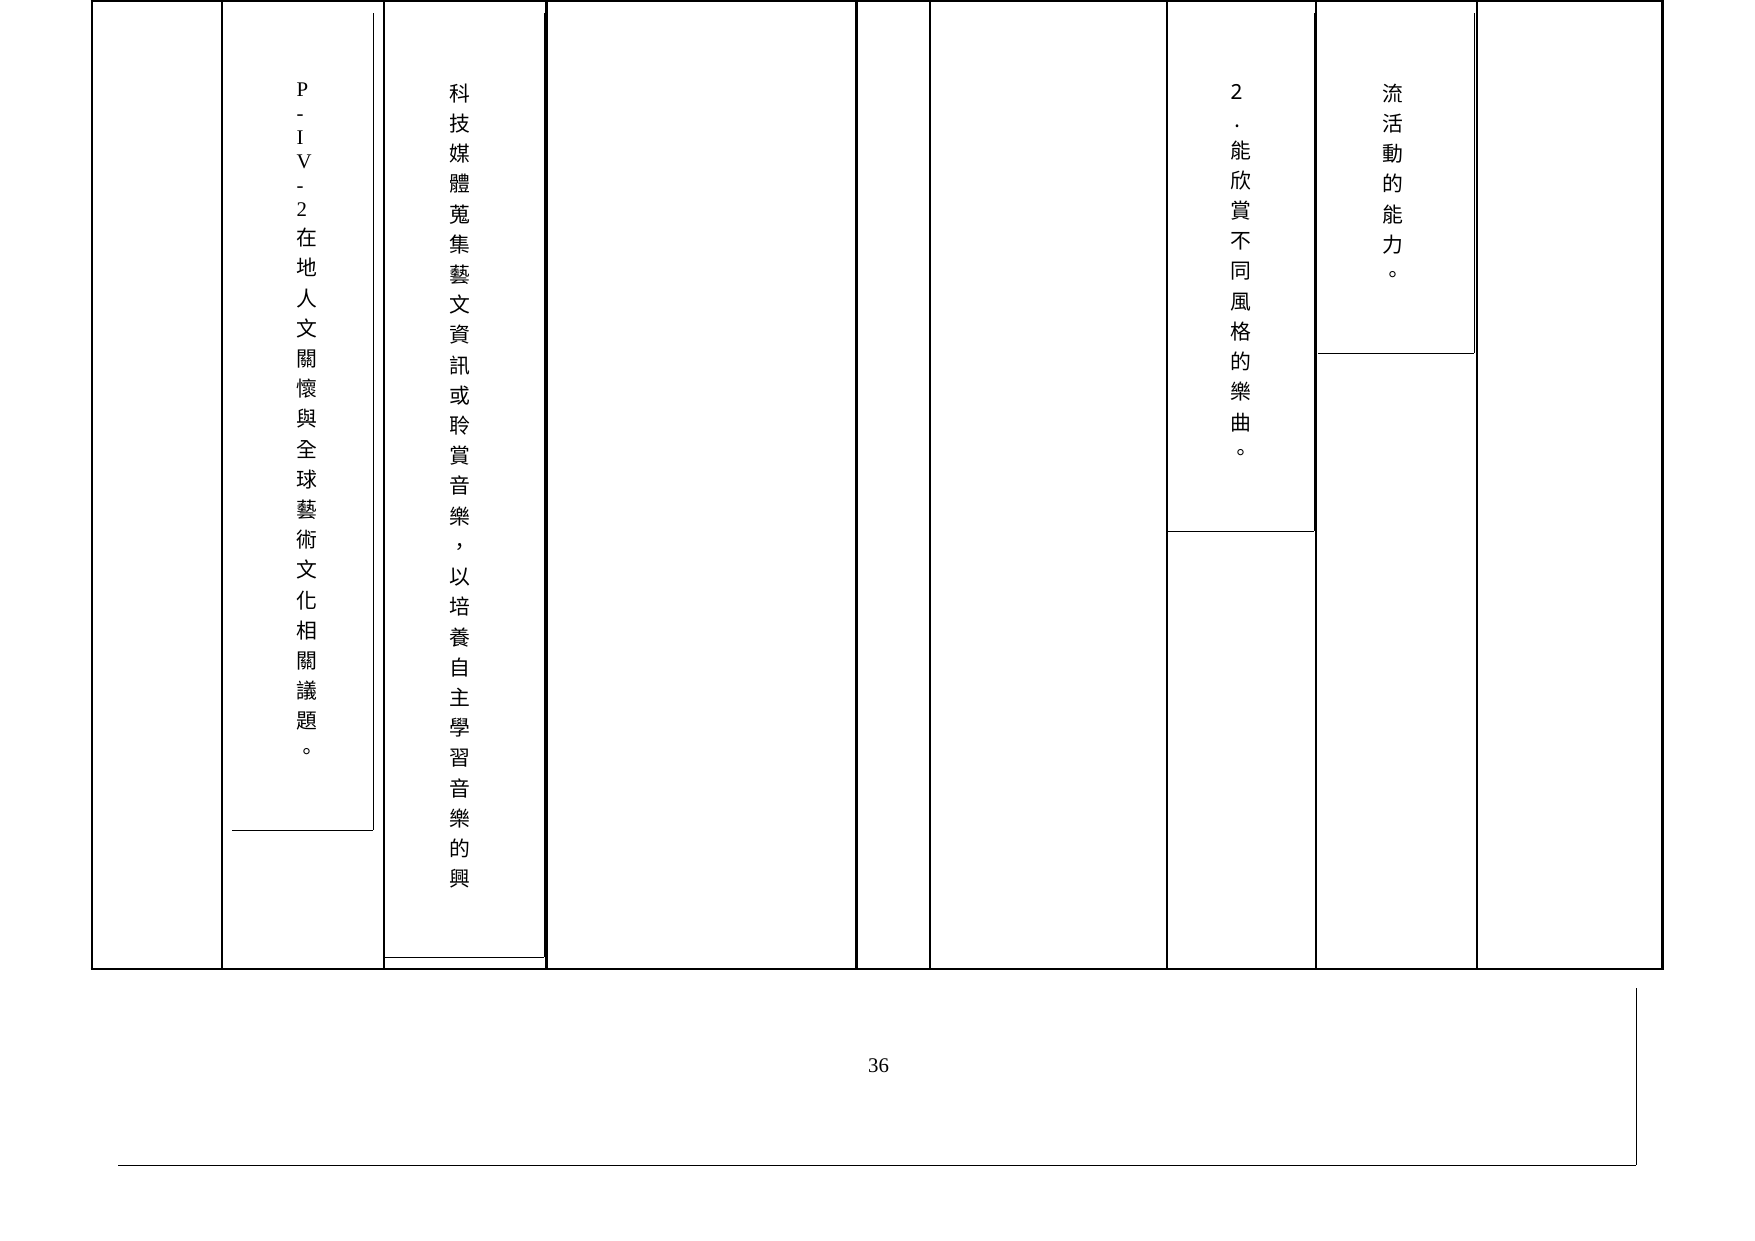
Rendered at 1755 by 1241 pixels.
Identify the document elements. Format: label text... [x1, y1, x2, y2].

table_cell [548, 2, 855, 968]
table_cell 流活動的能力。 [1317, 2, 1476, 968]
table_cell P-IV-2 在地人文關懷與全球藝術文化相關議題。 [223, 2, 383, 968]
table_cell [1478, 2, 1661, 968]
table_cell [93, 2, 221, 968]
table_cell 1.CD、VCD、DVD。 2.歌曲伴奏譜。 3.中音直笛指法表。 4.鋼琴或數位鋼琴。 5.DVD播放器與音響。 6.電腦與單槍投影機或多媒體講桌 [931, 2, 1166, 968]
table_cell 1 [858, 2, 929, 968]
table_cell 2.能欣賞不同風格的樂曲。 [1168, 2, 1315, 968]
table_cell 科技媒體蒐集藝文資訊或聆賞音樂，以培養自主學習音樂的興 [385, 2, 545, 968]
